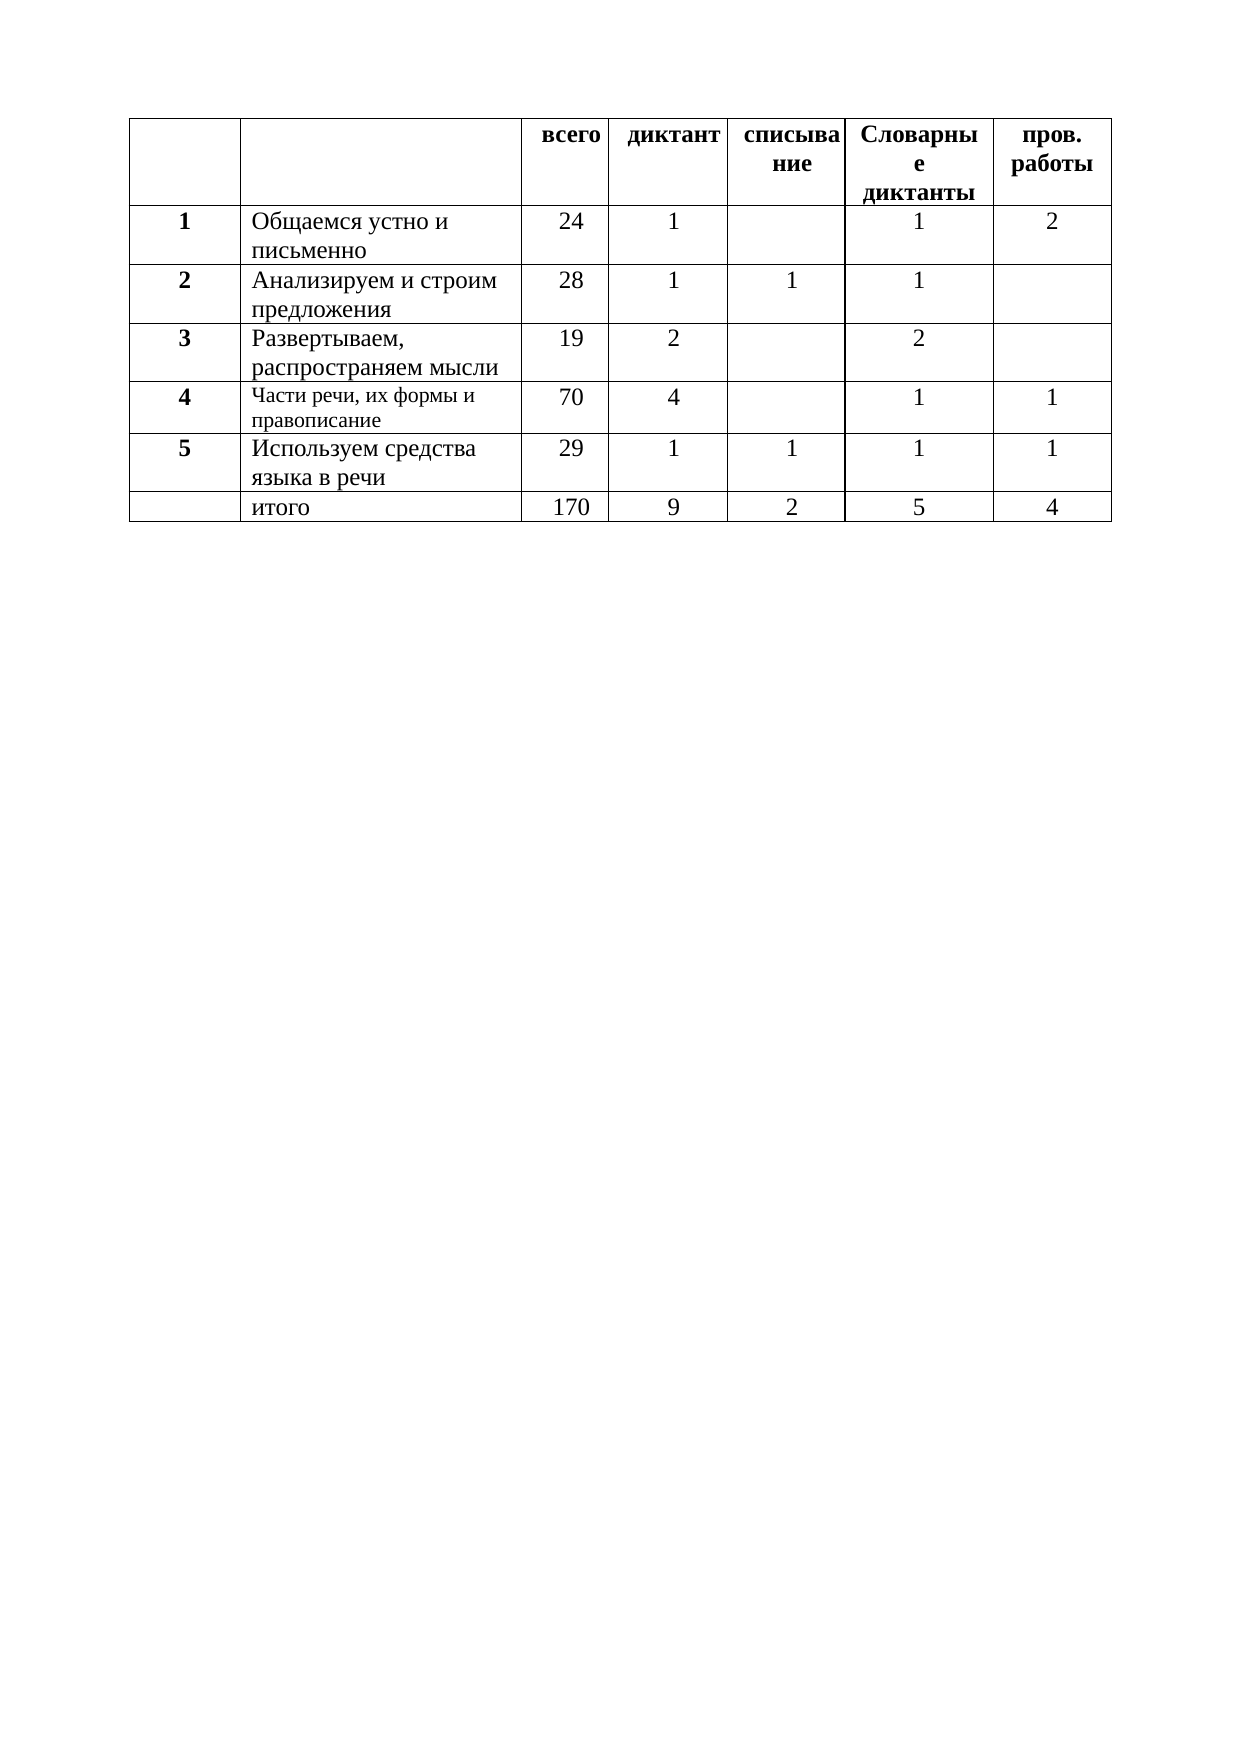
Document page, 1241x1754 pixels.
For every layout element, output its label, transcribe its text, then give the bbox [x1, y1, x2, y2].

table_cell Используем средства языка в речи [241, 434, 521, 491]
table_cell пров. работы [994, 119, 1111, 205]
table_cell 9 [609, 492, 727, 521]
table_cell 1 [846, 382, 993, 432]
table_cell Словарные диктанты [846, 119, 993, 205]
table_cell 1 [130, 206, 240, 264]
table_cell 1 [994, 382, 1111, 432]
table_cell 24 [522, 206, 608, 264]
table_cell 2 [130, 265, 240, 322]
table_cell 1 [609, 434, 727, 491]
table_cell 1 [609, 265, 727, 322]
table_cell 70 [522, 382, 608, 432]
table_header [130, 119, 240, 205]
table_cell [994, 324, 1111, 381]
table_cell 1 [846, 206, 993, 264]
table_header [241, 119, 521, 205]
table_cell 2 [846, 324, 993, 381]
table_cell 19 [522, 324, 608, 381]
table_cell 1 [846, 265, 993, 322]
table_cell [728, 206, 844, 264]
table_cell 1 [728, 265, 844, 322]
table_cell 1 [728, 434, 844, 491]
table_cell Анализируем и строим предложения [241, 265, 521, 322]
table_cell 5 [846, 492, 993, 521]
table_cell 28 [522, 265, 608, 322]
table_cell 3 [130, 324, 240, 381]
table_cell 1 [609, 206, 727, 264]
table_cell 4 [994, 492, 1111, 521]
table_cell [728, 324, 844, 381]
table_cell всего [522, 119, 608, 205]
table_cell списыва ние [728, 119, 844, 205]
table_cell 2 [728, 492, 844, 521]
table_cell итого [241, 492, 521, 521]
table_cell [130, 492, 240, 521]
table_cell Развертываем, распространяем мысли [241, 324, 521, 381]
table_cell 5 [130, 434, 240, 491]
table_cell 2 [994, 206, 1111, 264]
table_cell 29 [522, 434, 608, 491]
table_cell 170 [522, 492, 608, 521]
table_cell 2 [609, 324, 727, 381]
table_cell [994, 265, 1111, 322]
table_cell 1 [994, 434, 1111, 491]
table_cell Общаемся устно и письменно [241, 206, 521, 264]
table_cell Части речи, их формы и правописание [241, 382, 521, 432]
table_cell 4 [130, 382, 240, 432]
table_cell диктант [609, 119, 727, 205]
table_cell 1 [846, 434, 993, 491]
table_cell [728, 382, 844, 432]
table_cell 4 [609, 382, 727, 432]
